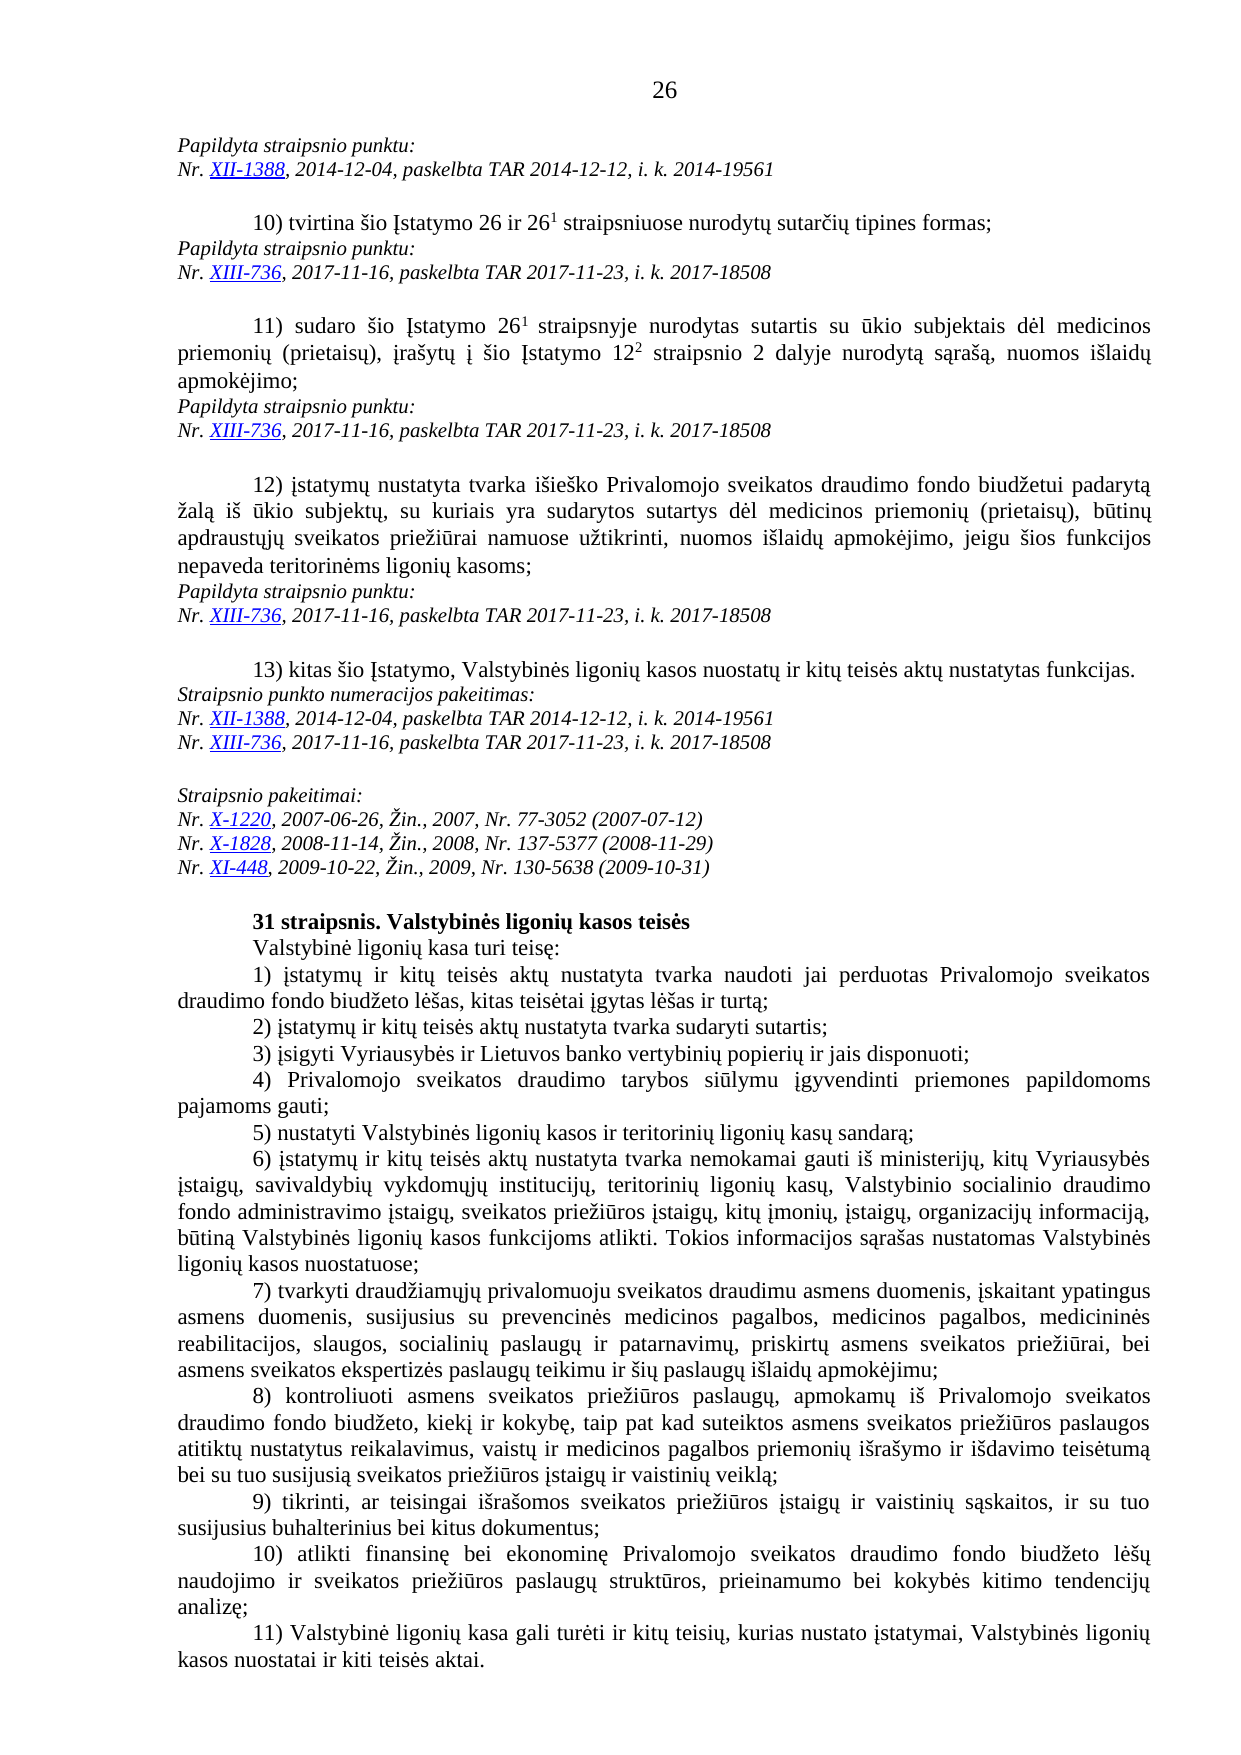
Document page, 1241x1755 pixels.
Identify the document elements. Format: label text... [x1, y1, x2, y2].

text 5) nustatyti Valstybinės ligonių kasos ir teritorinių ligonių kasų sandarą; [177, 1119, 1152, 1145]
text Papildyta straipsnio punktu: [177, 579, 1152, 603]
text Straipsnio pakeitimai: [177, 783, 1152, 807]
text Nr. XIII-736, 2017-11-16, paskelbta TAR 2017-11-23, i. k. 2017-18508 [177, 418, 1152, 442]
text Papildyta straipsnio punktu: [177, 132, 1152, 157]
text Nr. XIII-736, 2017-11-16, paskelbta TAR 2017-11-23, i. k. 2017-18508 [177, 730, 1152, 754]
text Papildyta straipsnio punktu: [177, 394, 1152, 418]
text 10) atlikti finansinę bei ekonominę Privalomojo sveikatos draudimo fondo biudžeto lėšų naudojimo ir sveikatos priežiūros paslaugų struktūros, prieinamumo bei kokybės kitimo tendencijų analizę; [177, 1540, 1152, 1619]
text 12) įstatymų nustatyta tvarka išieško Privalomojo sveikatos draudimo fondo biudžetui padarytą žalą iš ūkio subjektų, su kuriais yra sudarytos sutartys dėl medicinos priemonių (prietaisų), būtinų apdraustųjų sveikatos priežiūrai namuose užtikrinti, nuomos išlaidų apmokėjimo, jeigu šios funkcijos nepaveda teritorinėms ligonių kasoms; [177, 471, 1152, 579]
text 8) kontroliuoti asmens sveikatos priežiūros paslaugų, apmokamų iš Privalomojo sveikatos draudimo fondo biudžeto, kiekį ir kokybę, taip pat kad suteiktos asmens sveikatos priežiūros paslaugos atitiktų nustatytus reikalavimus, vaistų ir medicinos pagalbos priemonių išrašymo ir išdavimo teisėtumą bei su tuo susijusią sveikatos priežiūros įstaigų ir vaistinių veiklą; [177, 1382, 1152, 1488]
text Nr. XII-1388, 2014-12-04, paskelbta TAR 2014-12-12, i. k. 2014-19561 [177, 706, 1152, 730]
text 11) Valstybinė ligonių kasa gali turėti ir kitų teisių, kurias nustato įstatymai, Valstybinės ligonių kasos nuostatai ir kiti teisės aktai. [177, 1619, 1152, 1672]
text 10) tvirtina šio Įstatymo 26 ir 261 straipsniuose nurodytų sutarčių tipines formas; [177, 209, 1152, 236]
text Nr. XI-448, 2009-10-22, Žin., 2009, Nr. 130-5638 (2009-10-31) [177, 855, 1152, 879]
text 9) tikrinti, ar teisingai išrašomos sveikatos priežiūros įstaigų ir vaistinių sąskaitos, ir su tuo susijusius buhalterinius bei kitus dokumentus; [177, 1488, 1152, 1540]
text Valstybinė ligonių kasa turi teisę: [177, 934, 1152, 961]
text 7) tvarkyti draudžiamųjų privalomuoju sveikatos draudimu asmens duomenis, įskaitant ypatingus asmens duomenis, susijusius su prevencinės medicinos pagalbos, medicinos pagalbos, medicininės reabilitacijos, slaugos, socialinių paslaugų ir patarnavimų, priskirtų asmens sveikatos priežiūrai, bei asmens sveikatos ekspertizės paslaugų teikimu ir šių paslaugų išlaidų apmokėjimu; [177, 1277, 1152, 1382]
text 11) sudaro šio Įstatymo 261 straipsnyje nurodytas sutartis su ūkio subjektais dėl medicinos priemonių (prietaisų), įrašytų į šio Įstatymo 122 straipsnio 2 dalyje nurodytą sąrašą, nuomos išlaidų apmokėjimo; [177, 313, 1152, 394]
text Nr. X-1220, 2007-06-26, Žin., 2007, Nr. 77-3052 (2007-07-12) [177, 807, 1152, 831]
text 13) kitas šio Įstatymo, Valstybinės ligonių kasos nuostatų ir kitų teisės aktų nustatytas funkcijas. [177, 656, 1152, 682]
text 4) Privalomojo sveikatos draudimo tarybos siūlymu įgyvendinti priemones papildomoms pajamoms gauti; [177, 1066, 1152, 1119]
text Straipsnio punkto numeracijos pakeitimas: [177, 682, 1152, 706]
text 3) įsigyti Vyriausybės ir Lietuvos banko vertybinių popierių ir jais disponuoti; [177, 1040, 1152, 1066]
text 2) įstatymų ir kitų teisės aktų nustatyta tvarka sudaryti sutartis; [177, 1013, 1152, 1040]
text Papildyta straipsnio punktu: [177, 236, 1152, 260]
text Nr. XII-1388, 2014-12-04, paskelbta TAR 2014-12-12, i. k. 2014-19561 [177, 157, 1152, 181]
text 1) įstatymų ir kitų teisės aktų nustatyta tvarka naudoti jai perduotas Privalomojo sveikatos draudimo fondo biudžeto lėšas, kitas teisėtai įgytas lėšas ir turtą; [177, 961, 1152, 1013]
text Nr. X-1828, 2008-11-14, Žin., 2008, Nr. 137-5377 (2008-11-29) [177, 831, 1152, 855]
text 6) įstatymų ir kitų teisės aktų nustatyta tvarka nemokamai gauti iš ministerijų, kitų Vyriausybės įstaigų, savivaldybių vykdomųjų institucijų, teritorinių ligonių kasų, Valstybinio socialinio draudimo fondo administravimo įstaigų, sveikatos priežiūros įstaigų, kitų įmonių, įstaigų, organizacijų informaciją, būtiną Valstybinės ligonių kasos funkcijoms atlikti. Tokios informacijos sąrašas nustatomas Valstybinės ligonių kasos nuostatuose; [177, 1145, 1152, 1277]
text Nr. XIII-736, 2017-11-16, paskelbta TAR 2017-11-23, i. k. 2017-18508 [177, 603, 1152, 627]
text Nr. XIII-736, 2017-11-16, paskelbta TAR 2017-11-23, i. k. 2017-18508 [177, 260, 1152, 284]
text 31 straipsnis. Valstybinės ligonių kasos teisės [177, 908, 1152, 934]
